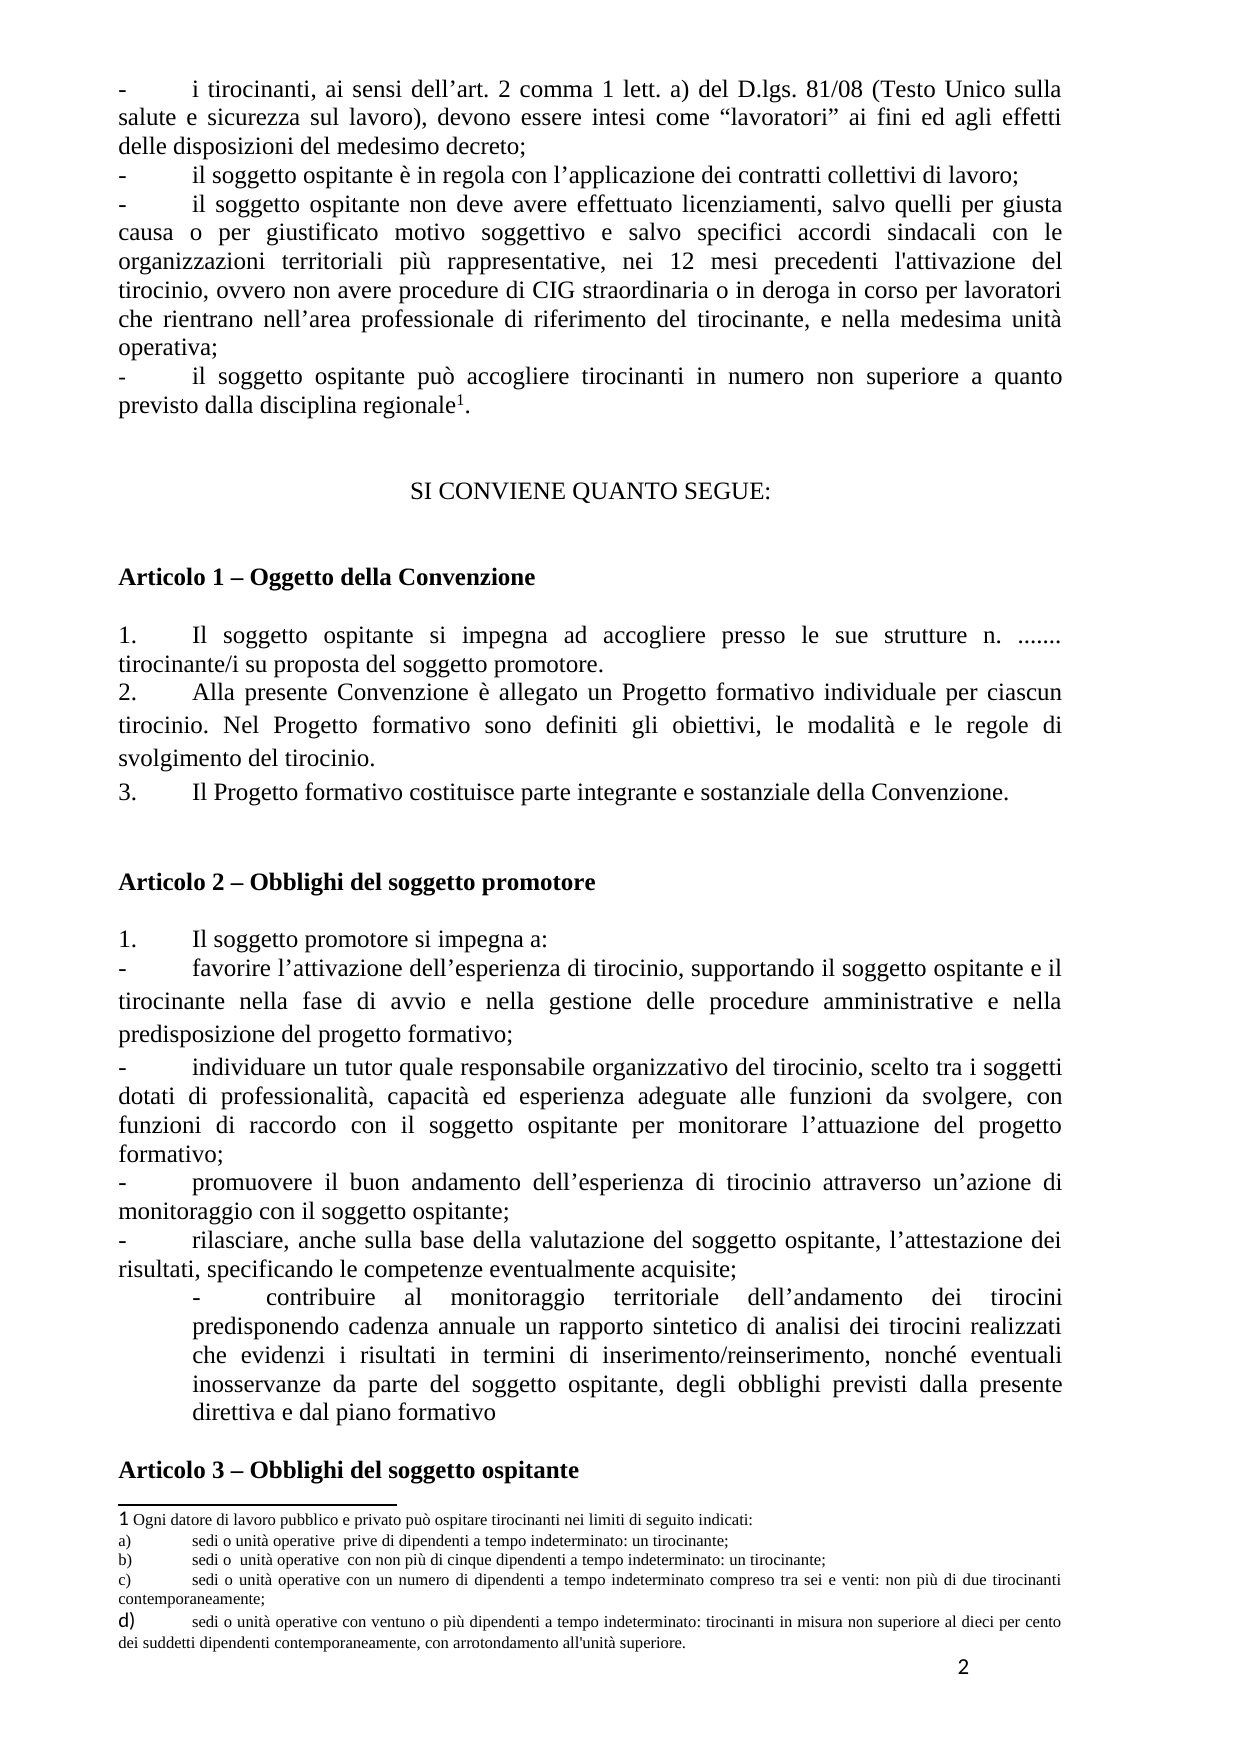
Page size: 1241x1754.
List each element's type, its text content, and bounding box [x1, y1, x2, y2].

list il soggetto ospitante è in regola con l’applicazione dei contratti collettivi di lavoro; [118, 160, 1063, 189]
list Il Progetto formativo costituisce parte integrante e sostanziale della Convenzione. [118, 777, 1063, 805]
list contribuire al monitoraggio territoriale dell’andamento dei tirocini predisponendo cadenza annuale un rapporto sintetico di analisi dei tirocini realizzati che evidenzi i risultati in termini di inserimento/reinserimento, nonché eventuali inosservanze da parte del soggetto ospitante, degli obblighi previsti dalla presente direttiva e dal piano formativo [192, 1282, 1063, 1426]
list sedi o unità operative con ventuno o più dipendenti a tempo indeterminato: tirocinanti in misura non superiore al dieci per cento dei suddetti dipendenti contemporaneamente, con arrotondamento all'unità superiore. [118, 1608, 1063, 1652]
list Il soggetto promotore si impegna a: [118, 924, 1063, 953]
list il soggetto ospitante può accogliere tirocinanti in numero non superiore a quanto previsto dalla disciplina regionale. [118, 361, 1063, 419]
list promuovere il buon andamento dell’esperienza di tirocinio attraverso un’azione di monitoraggio con il soggetto ospitante; [118, 1167, 1063, 1225]
text Articolo 3 – Obblighi del soggetto ospitante [118, 1455, 1063, 1484]
list Il soggetto ospitante si impegna ad accogliere presso le sue strutture n. ....... tirocinante/i su proposta del soggetto promotore. [118, 620, 1063, 677]
text Articolo 1 – Oggetto della Convenzione [118, 562, 1063, 591]
list i tirocinanti, ai sensi dell’art. 2 comma 1 lett. a) del D.lgs. 81/08 (Testo Unico sulla salute e sicurezza sul lavoro), devono essere intesi come “lavoratori” ai fini ed agli effetti delle disposizioni del medesimo decreto; [118, 74, 1063, 160]
text si conviene quanto segue: [118, 476, 1063, 505]
list favorire l’attivazione dell’esperienza di tirocinio, supportando il soggetto ospitante e il tirocinante nella fase di avvio e nella gestione delle procedure amministrative e nella predisposizione del progetto formativo; [118, 953, 1063, 1048]
list sedi o unità operative prive di dipendenti a tempo indeterminato: un tirocinante; [118, 1531, 1063, 1550]
list il soggetto ospitante non deve avere effettuato licenziamenti, salvo quelli per giusta causa o per giustificato motivo soggettivo e salvo specifici accordi sindacali con le organizzazioni territoriali più rappresentative, nei 12 mesi precedenti l'attivazione del tirocinio, ovvero non avere procedure di CIG straordinaria o in deroga in corso per lavoratori che rientrano nell’area professionale di riferimento del tirocinante, e nella medesima unità operativa; [118, 189, 1063, 361]
list sedi o unità operative con un numero di dipendenti a tempo indeterminato compreso tra sei e venti: non più di due tirocinanti contemporaneamente; [118, 1569, 1063, 1608]
list Ogni datore di lavoro pubblico e privato può ospitare tirocinanti nei limiti di seguito indicati: [118, 1506, 1063, 1531]
list individuare un tutor quale responsabile organizzativo del tirocinio, scelto tra i soggetti dotati di professionalità, capacità ed esperienza adeguate alle funzioni da svolgere, con funzioni di raccordo con il soggetto ospitante per monitorare l’attuazione del progetto formativo; [118, 1052, 1063, 1167]
text Articolo 2 – Obblighi del soggetto promotore [118, 867, 1063, 896]
list rilasciare, anche sulla base della valutazione del soggetto ospitante, l’attestazione dei risultati, specificando le competenze eventualmente acquisite; [118, 1225, 1063, 1282]
list Alla presente Convenzione è allegato un Progetto formativo individuale per ciascun tirocinio. Nel Progetto formativo sono definiti gli obiettivi, le modalità e le regole di svolgimento del tirocinio. [118, 677, 1063, 772]
list sedi o unità operative con non più di cinque dipendenti a tempo indeterminato: un tirocinante; [118, 1550, 1063, 1569]
